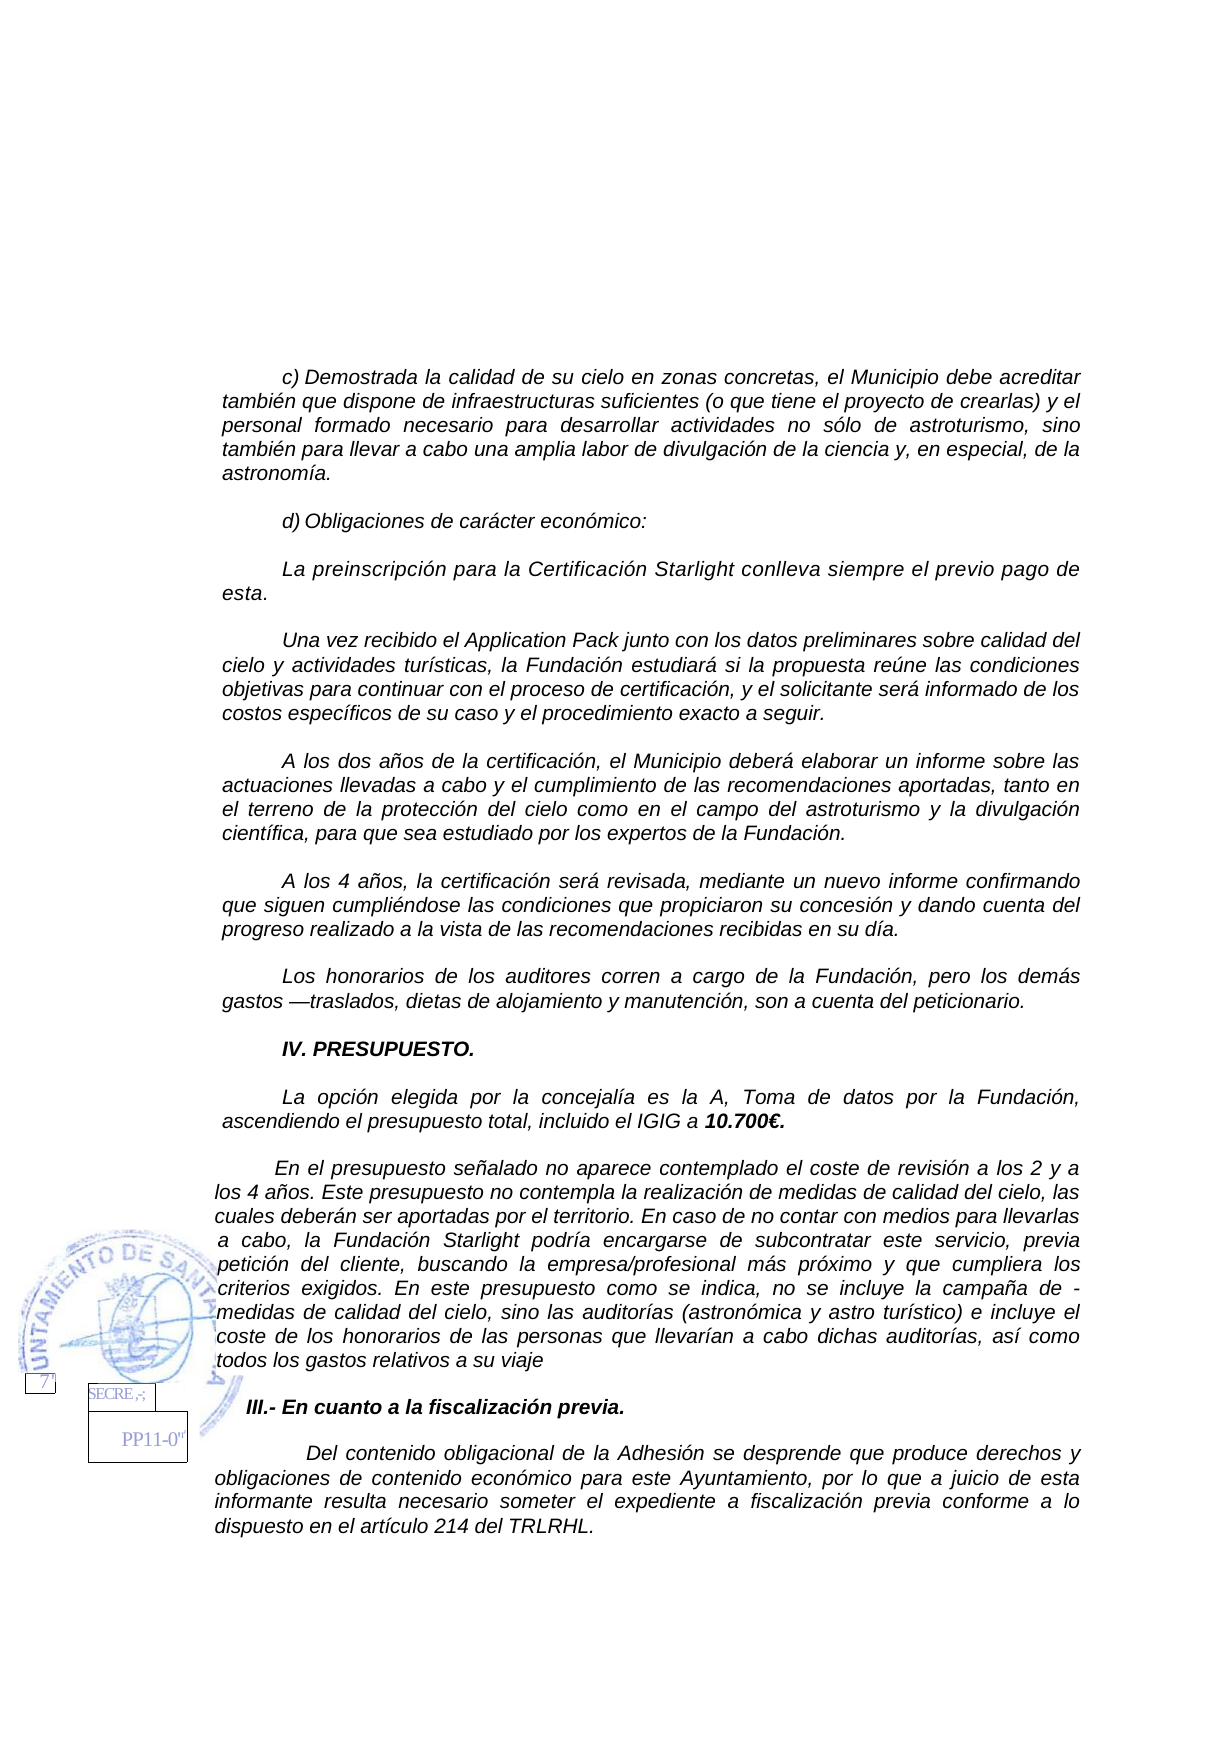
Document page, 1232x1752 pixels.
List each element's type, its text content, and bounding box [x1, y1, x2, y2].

text La preinscripción para la Certificación Starlight conlleva siempre el previo pago de esta. [222, 558, 1081, 606]
list Demostrada la calidad de su cielo en zonas concretas, el Municipio debe acreditar también que dispone de infraestructuras suficientes (o que tiene el proyecto de crearlas) y el personal formado necesario para desarrollar actividades no sólo de astroturismo, sino también para llevar a cabo una amplia labor de divulgación de la ciencia y, en especial, de la astronomía. [222, 365, 1081, 485]
text A los dos años de la certificación, el Municipio deberá elaborar un informe sobre las actuaciones llevadas a cabo y el cumplimiento de las recomendaciones aportadas, tanto en el terreno de la protección del cielo como en el campo del astroturismo y la divulgación científica, para que sea estudiado por los expertos de la Fundación. [222, 749, 1081, 845]
text 7' [26, 1374, 31, 1392]
text PP11-0'r' [89, 1443, 187, 1452]
list Obligaciones de carácter económico: [222, 509, 1081, 533]
text A los 4 años, la certificación será revisada, mediante un nuevo informe confirmando que siguen cumpliéndose las condiciones que propiciaron su concesión y dando cuenta del progreso realizado a la vista de las recomendaciones recibidas en su día. [222, 869, 1081, 941]
text Los honorarios de los auditores corren a cargo de la Fundación, pero los demás gastos —traslados, dietas de alojamiento y manutención, son a cuenta del peticionario. [222, 965, 1081, 1013]
text IV. PRESUPUESTO. [282, 1038, 1081, 1061]
text Del contenido obligacional de la Adhesión se desprende que produce derechos y obligaciones de contenido económico para este Ayuntamiento, por lo que a juicio de esta informante resulta necesario someter el expediente a fiscalización previa conforme a lo dispuesto en el artículo 214 del TRLRHL. [214, 1442, 1081, 1538]
picture [31, 1229, 247, 1443]
text III.- En cuanto a la fiscalización previa. [247, 1396, 1089, 1419]
text La opción elegida por la concejalía es la A, Toma de datos por la Fundación, ascendiendo el presupuesto total, incluido el IGIG a 10.700€. [222, 1085, 1081, 1133]
text En el presupuesto señalado no aparece contemplado el coste de revisión a los 2 y a los 4 años. Este presupuesto no contempla la realización de medidas de calidad del cielo, las cuales deberán ser aportadas por el territorio. En caso de no contar con medios para llevarlas a cabo, la Fundación Starlight podría encargarse de subcontratar este servicio, previa petición del cliente, buscando la empresa/profesional más próximo y que cumpliera los criterios exigidos. En este presupuesto como se indica, no se incluye la campaña de -medidas de calidad del cielo, sino las auditorías (astronómica y astro turístico) e incluye el coste de los honorarios de las personas que llevarían a cabo dichas auditorías, así como todos los gastos relativos a su viaje [214, 1156, 1081, 1373]
text Una vez recibido el Application Pack junto con los datos preliminares sobre calidad del cielo y actividades turísticas, la Fundación estudiará si la propuesta reúne las condiciones objetivas para continuar con el proceso de certificación, y el solicitante será informado de los costos específicos de su caso y el procedimiento exacto a seguir. [222, 629, 1081, 725]
